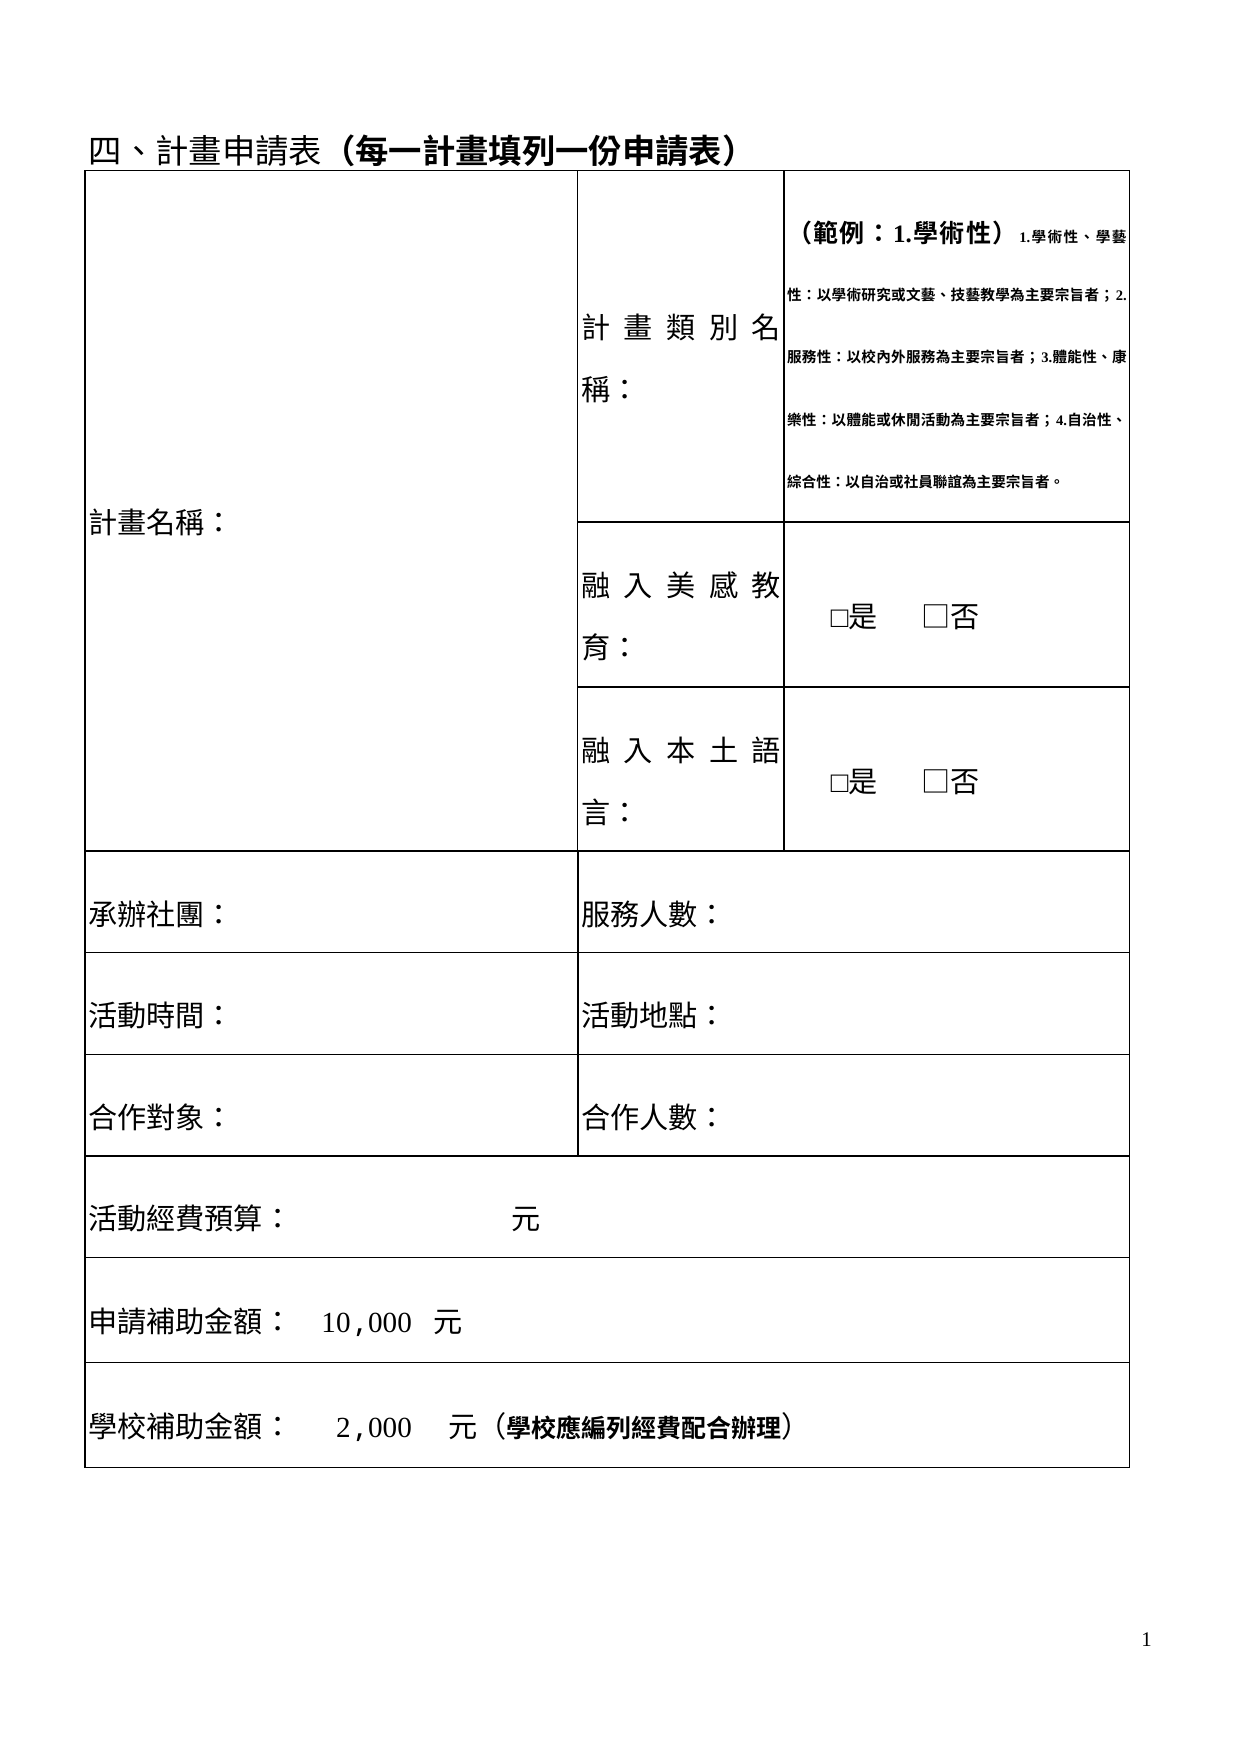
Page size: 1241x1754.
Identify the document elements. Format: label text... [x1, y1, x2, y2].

table_cell 活動地點： [579, 953, 1129, 1053]
table_cell 活動經費預算： 元 [86, 1157, 1129, 1257]
table_cell 承辦社團： [86, 852, 577, 952]
table_header [1130, 170, 1155, 521]
text 四、計畫申請表（每一計畫填列一份申請表） [89, 108, 1152, 170]
table_cell 合作人數： [579, 1055, 1129, 1155]
table_cell [1130, 1257, 1155, 1362]
table_cell [1130, 850, 1155, 952]
table_cell [1130, 1155, 1155, 1257]
table_header （範例：1.學術性）1.學術性、學藝性：以學術研究或文藝、技藝教學為主要宗旨者；2.服務性：以校內外服務為主要宗旨者；3.體能性、康樂性：以體能或休閒活動為主要宗旨者；4.自治性、綜合性：以自治或社員聯誼為主要宗旨者。 [785, 171, 1129, 521]
table_cell 申請補助金額： 10,000 元 [86, 1258, 1129, 1362]
table_header 計畫類別名稱： [578, 171, 783, 521]
table_cell [1130, 1054, 1155, 1155]
table_cell 融入本土語言： [578, 688, 783, 850]
table_cell □是 □否 [785, 523, 1129, 686]
table_cell [1130, 521, 1155, 686]
table_cell 學校補助金額： 2,000 元（學校應編列經費配合辦理） [86, 1363, 1129, 1467]
table_cell [1130, 1362, 1155, 1467]
table_cell □是 □否 [785, 688, 1129, 850]
table_cell [1130, 952, 1155, 1053]
table_cell 合作對象： [86, 1055, 577, 1155]
table_cell 融入美感教育： [578, 523, 783, 686]
table_header 計畫名稱： [86, 171, 577, 850]
table_cell 服務人數： [579, 852, 1129, 952]
table_cell 活動時間： [86, 953, 577, 1053]
table_cell [1130, 686, 1155, 850]
